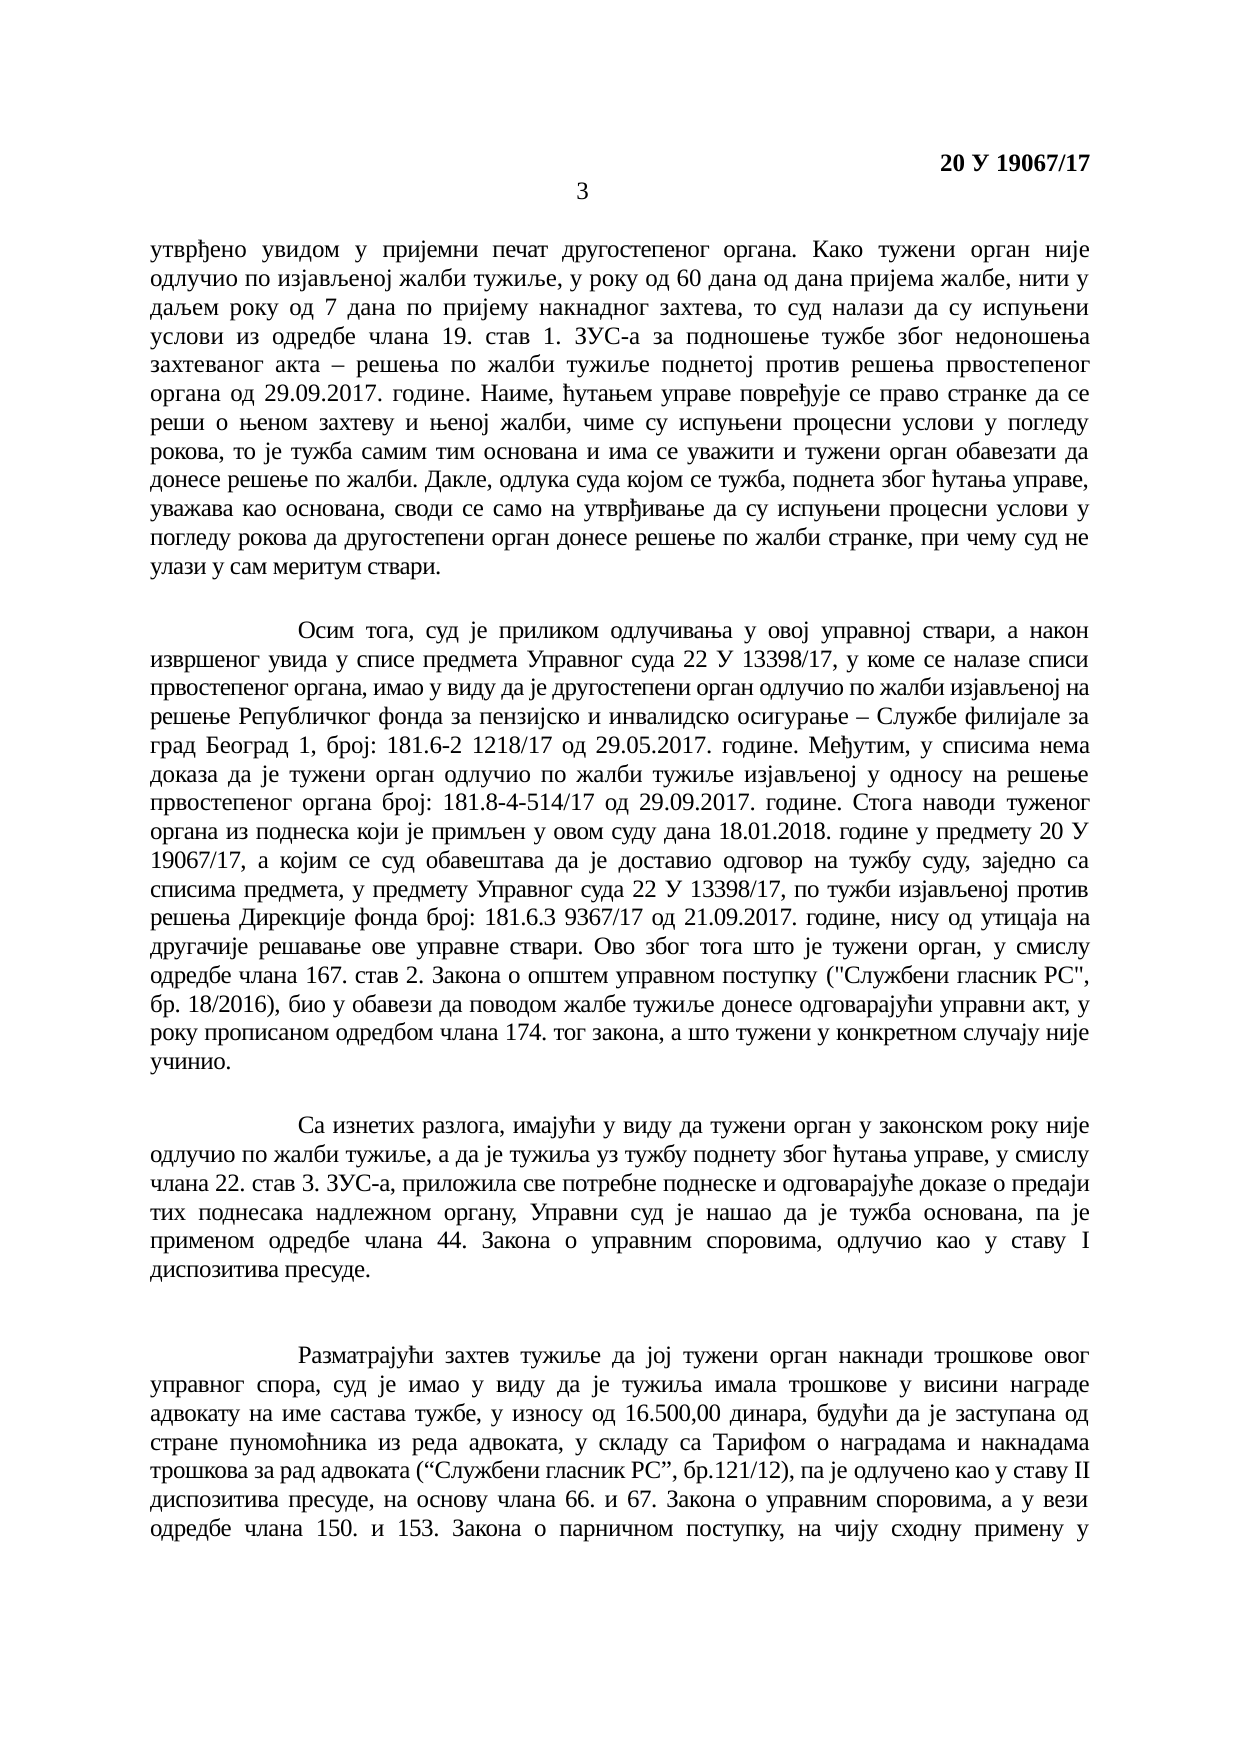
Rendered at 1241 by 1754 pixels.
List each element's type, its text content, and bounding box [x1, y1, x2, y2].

text Са изнетих разлога, имајући у виду да тужени орган у законском року није одлучио по жалби тужиље, а да је тужиља уз тужбу поднету због ћутања управе, у смислу члана 22. став 3. ЗУС-а, приложила све потребне поднеске и одговарајуће доказе о предаји тих поднесака надлежном органу, Управни суд је нашао да је тужба основана, па је применом одредбе члана 44. Закона о управним споровима, одлучио као у ставу I диспозитива пресуде. [150, 1110, 1090, 1283]
text Разматрајући захтев тужиље да јој тужени орган накнади трошкове овог управног спора, суд је имао у виду да је тужиља имала трошкове у висини награде адвокату на име састава тужбе, у износу од 16.500,00 динара, будући да је заступанa од стране пуномоћника из реда адвоката, у складу са Тарифом о наградама и накнадама трошкова за рад адвоката (“Службени гласник РС”, бр.121/12), па је одлучено као у ставу II диспозитива пресуде, на основу члана 66. и 67. Закона о управним споровима, а у вези одредбе члана 150. и 153. Закона о парничном поступку, на чију сходну примену у [150, 1340, 1090, 1542]
text Осим тога, суд је приликом одлучивања у овој управној ствари, а након извршеног увида у списе предмета Управног суда 22 У 13398/17, у коме се налазе списи првостепеног органа, имао у виду да је другостепени орган одлучио по жалби изјављеној на решење Републичког фонда за пензијско и инвалидско осигурање – Службе филијале за град Београд 1, број: 181.6-2 1218/17 од 29.05.2017. године. Међутим, у списима нема доказа да је тужени орган одлучио по жалби тужиље изјављеној у односу на решење првостепеног органа број: 181.8-4-514/17 од 29.09.2017. године. Стога наводи туженог органа из поднеска који је примљен у овом суду дана 18.01.2018. године у предмету 20 У 19067/17, а којим се суд обавештава да је доставио одговор на тужбу суду, заједно са списима предмета, у предмету Управног суда 22 У 13398/17, по тужби изјављеној против решења Дирекције фонда број: 181.6.3 9367/17 од 21.09.2017. године, нису од утицаја на другачије решавање ове управне ствари. Ово због тога што је тужени орган, у смислу одредбе члана 167. став 2. Закона о општем управном поступку ("Службени гласник РС", бр. 18/2016), био у обавези да поводом жалбе тужиље донесе одговарајући управни акт, у року прописаном одредбом члана 174. тог закона, а што тужени у конкретном случају није учинио. [150, 615, 1090, 1075]
text утврђено увидом у пријемни печат другостепеног органа. Како тужени орган није одлучио по изјављеној жалби тужиље, у року од 60 дана од дана пријема жалбе, нити у даљем року од 7 дана по пријему накнадног захтева, то суд налази да су испуњени услови из одредбе члана 19. став 1. ЗУС-а за подношење тужбе због недоношења захтеваног акта – решења по жалби тужиље поднетој против решења првостепеног органа од 29.09.2017. године. Наиме, ћутањем управе повређује се право странке да се реши о њеном захтеву и њеној жалби, чиме су испуњени процесни услови у погледу рокова, то је тужба самим тим основана и има се уважити и тужени орган обавезати да донесе решење по жалби. Дакле, одлука суда којом се тужба, поднета због ћутања управе, уважава као основана, своди се само на утврђивање да су испуњени процесни услови у погледу рокова да другостепени орган донесе решење по жалби странке, при чему суд не улази у сам меритум ствари. [150, 234, 1090, 579]
